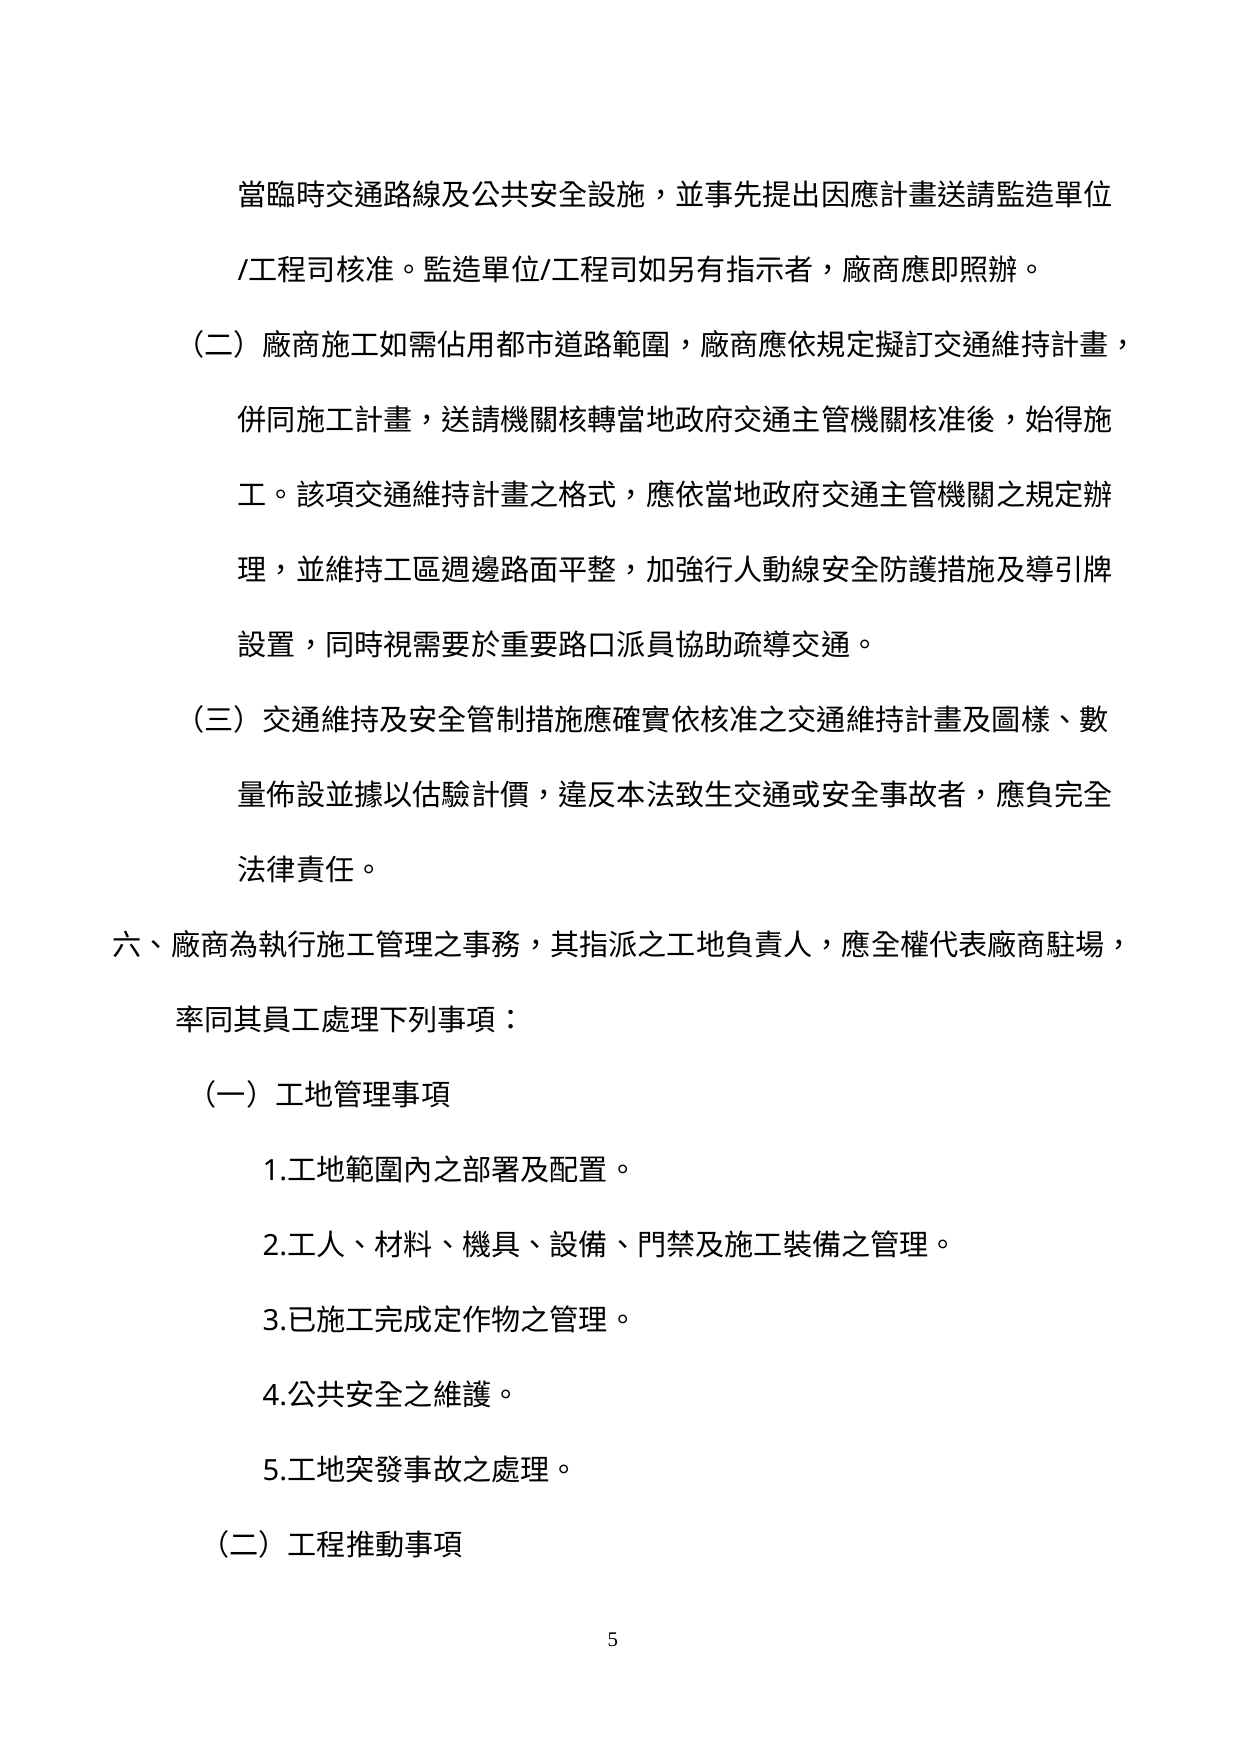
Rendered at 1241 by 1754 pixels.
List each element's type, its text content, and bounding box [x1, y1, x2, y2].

text 2.工人、材料、機具、設備、門禁及施工裝備之管理。 [262, 1205, 1112, 1280]
text （二）廠商施工如需佔用都市道路範圍，廠商應依規定擬訂交通維持計畫，併同施工計畫，送請機關核轉當地政府交通主管機關核准後，始得施工。該項交通維持計畫之格式，應依當地政府交通主管機關之規定辦理，並維持工區週邊路面平整，加強行人動線安全防護措施及導引牌設置，同時視需要於重要路口派員協助疏導交通。 [175, 305, 1112, 680]
text 1.工地範圍內之部署及配置。 [262, 1130, 1112, 1205]
text （二）工程推動事項 [112, 1505, 1112, 1580]
text 3.已施工完成定作物之管理。 [262, 1280, 1112, 1355]
text （三）交通維持及安全管制措施應確實依核准之交通維持計畫及圖樣、數量佈設並據以估驗計價，違反本法致生交通或安全事故者，應負完全法律責任。 [175, 680, 1112, 905]
text 5.工地突發事故之處理。 [262, 1430, 1112, 1505]
text （一）工地管理事項 [187, 1055, 1112, 1130]
text 六、廠商為執行施工管理之事務，其指派之工地負責人，應全權代表廠商駐場，率同其員工處理下列事項： [112, 905, 1112, 1055]
text 4.公共安全之維護。 [262, 1355, 1112, 1430]
text 當臨時交通路線及公共安全設施，並事先提出因應計畫送請監造單位/工程司核准。監造單位/工程司如另有指示者，廠商應即照辦。 [175, 155, 1112, 305]
